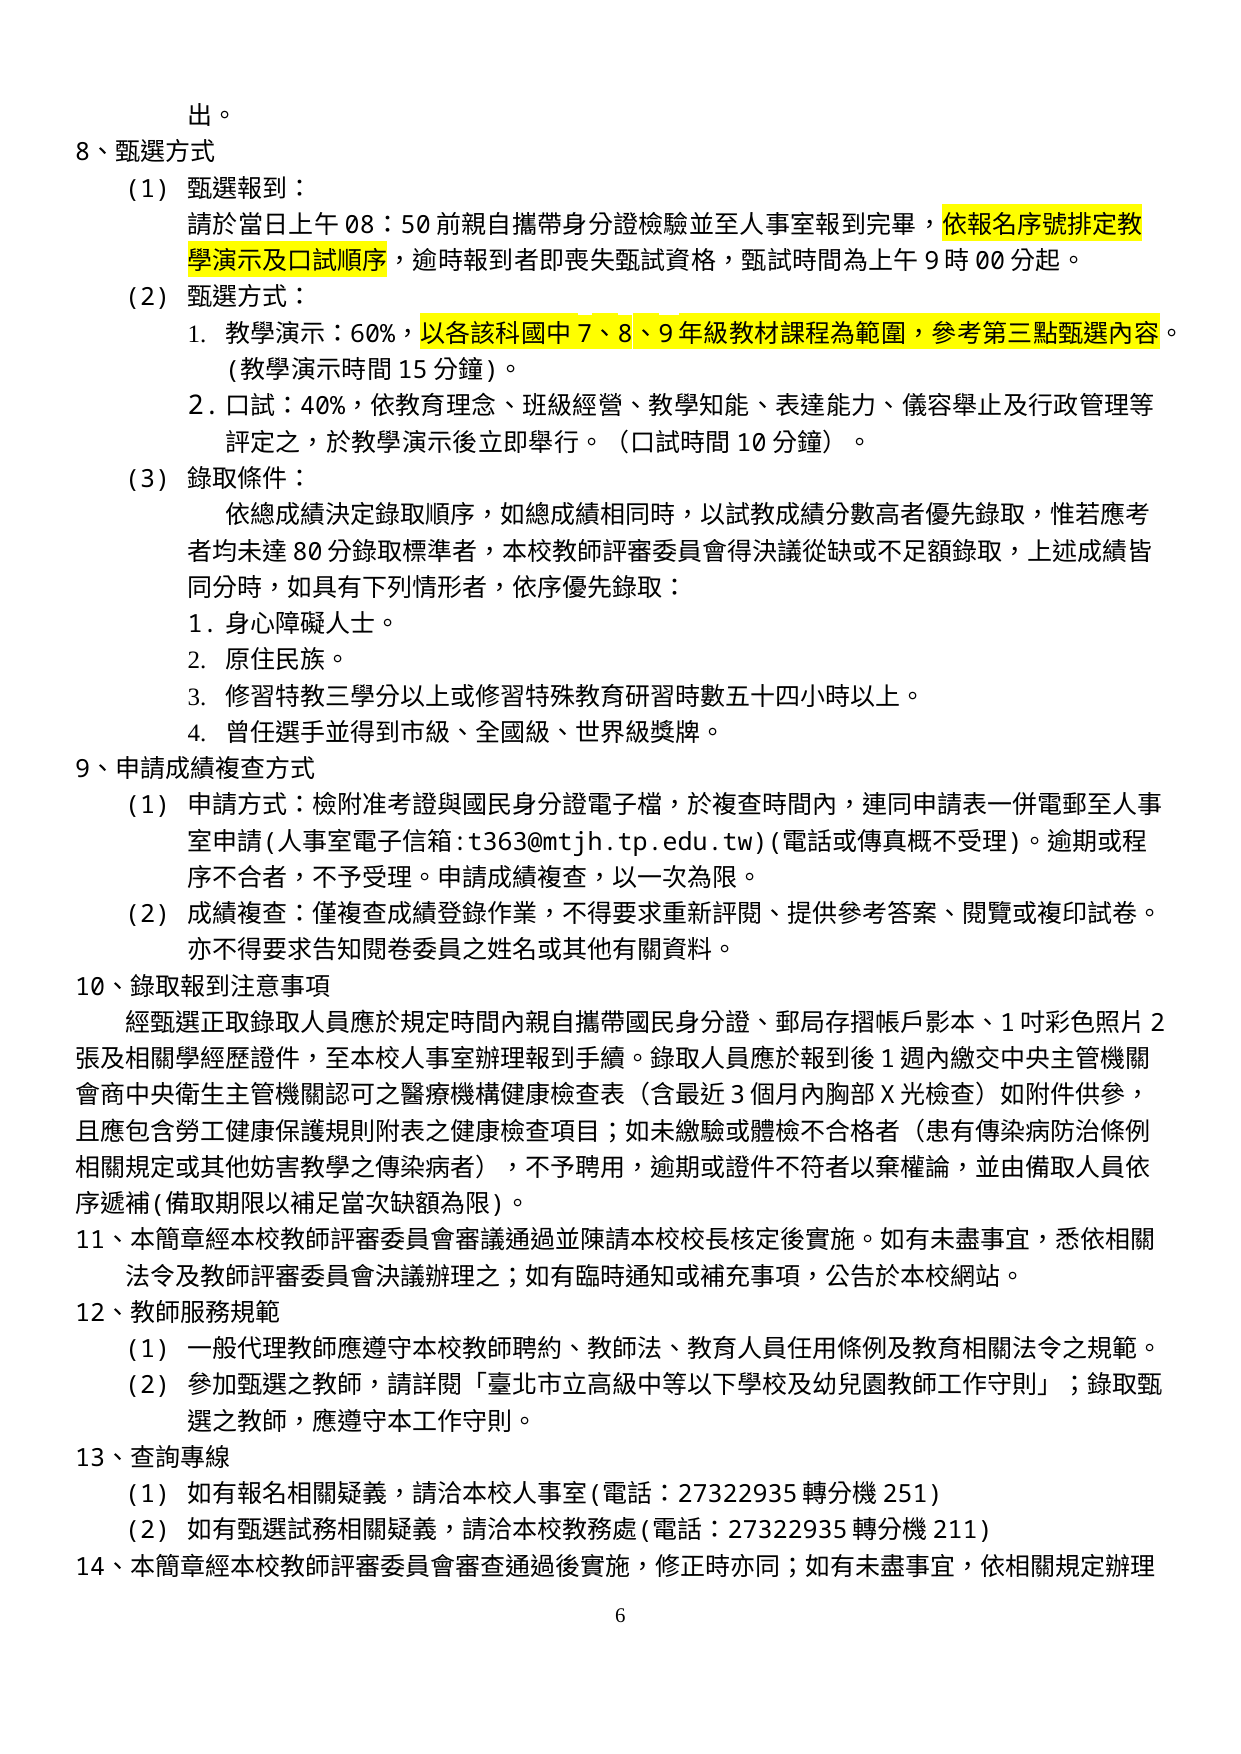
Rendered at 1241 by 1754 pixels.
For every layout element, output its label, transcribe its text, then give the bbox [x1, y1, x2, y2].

list 口試：40%，依教育理念、班級經營、教學知能、表達能力、儀容舉止及行政管理等評定之，於教學演示後立即舉行。（口試時間10分鐘）。 [187, 386, 1165, 459]
list 一般代理教師應遵守本校教師聘約、教師法、教育人員任用條例及教育相關法令之規範。 [125, 1329, 1165, 1365]
list 查詢專線 [75, 1437, 1165, 1474]
list 甄選報到： [125, 168, 1165, 204]
list 修習特教三學分以上或修習特殊教育研習時數五十四小時以上。 [187, 676, 1165, 712]
list 甄選方式： [125, 277, 1165, 313]
list 錄取報到注意事項 [75, 966, 1165, 1002]
text 經甄選正取錄取人員應於規定時間內親自攜帶國民身分證、郵局存摺帳戶影本、1吋彩色照片2張及相關學經歷證件，至本校人事室辦理報到手續。錄取人員應於報到後1週內繳交中央主管機關會商中央衛生主管機關認可之醫療機構健康檢查表（含最近3個月內胸部X光檢查）如附件供參，且應包含勞工健康保護規則附表之健康檢查項目；如未繳驗或體檢不合格者（患有傳染病防治條例相關規定或其他妨害教學之傳染病者），不予聘用，逾期或證件不符者以棄權論，並由備取人員依序遞補(備取期限以補足當次缺額為限)。 [75, 1002, 1165, 1220]
list 身心障礙人士。 [187, 604, 1165, 640]
list 曾任選手並得到市級、全國級、世界級獎牌。 [187, 712, 1165, 749]
list 原住民族。 [187, 640, 1165, 676]
list 如有甄選試務相關疑義，請洽本校教務處(電話：27322935轉分機211) [125, 1510, 1165, 1546]
list 申請方式：檢附准考證與國民身分證電子檔，於複查時間內，連同申請表一併電郵至人事室申請(人事室電子信箱:t363@mtjh.tp.edu.tw)(電話或傳真概不受理)。逾期或程序不合者，不予受理。申請成績複查，以一次為限。 [125, 785, 1165, 894]
list 申請成績複查方式 [75, 749, 1165, 785]
list 教師服務規範 [75, 1292, 1165, 1329]
text 依總成績決定錄取順序，如總成績相同時，以試教成績分數高者優先錄取，惟若應考者均未達80分錄取標準者，本校教師評審委員會得決議從缺或不足額錄取，上述成績皆同分時，如具有下列情形者，依序優先錄取： [187, 495, 1165, 604]
list 如有報名相關疑義，請洽本校人事室(電話：27322935轉分機251) [125, 1474, 1165, 1510]
text 請於當日上午08：50前親自攜帶身分證檢驗並至人事室報到完畢，依報名序號排定教學演示及口試順序，逾時報到者即喪失甄試資格，甄試時間為上午9時00分起。 [187, 204, 1165, 277]
list 本簡章經本校教師評審委員會審議通過並陳請本校校長核定後實施。如有未盡事宜，悉依相關法令及教師評審委員會決議辦理之；如有臨時通知或補充事項，公告於本校網站。 [75, 1220, 1165, 1292]
list 成績複查：僅複查成績登錄作業，不得要求重新評閱、提供參考答案、閱覽或複印試卷。亦不得要求告知閱卷委員之姓名或其他有關資料。 [125, 894, 1165, 966]
list 參加甄選之教師，請詳閱「臺北市立高級中等以下學校及幼兒園教師工作守則」；錄取甄選之教師，應遵守本工作守則。 [125, 1365, 1165, 1437]
list 錄取條件： [125, 459, 1165, 495]
list 教學演示：60%，以各該科國中7、8、9年級教材課程為範圍，參考第三點甄選內容。(教學演示時間15分鐘)。 [187, 313, 1165, 386]
list 本簡章經本校教師評審委員會審查通過後實施，修正時亦同；如有未盡事宜，依相關規定辦理 [75, 1546, 1165, 1582]
list 應考人如為身心障礙人員或有其他行動不便等因素，需由本校提供協助者，請於報名時提出。 [125, 96, 1165, 132]
list 甄選方式 [75, 132, 1165, 168]
